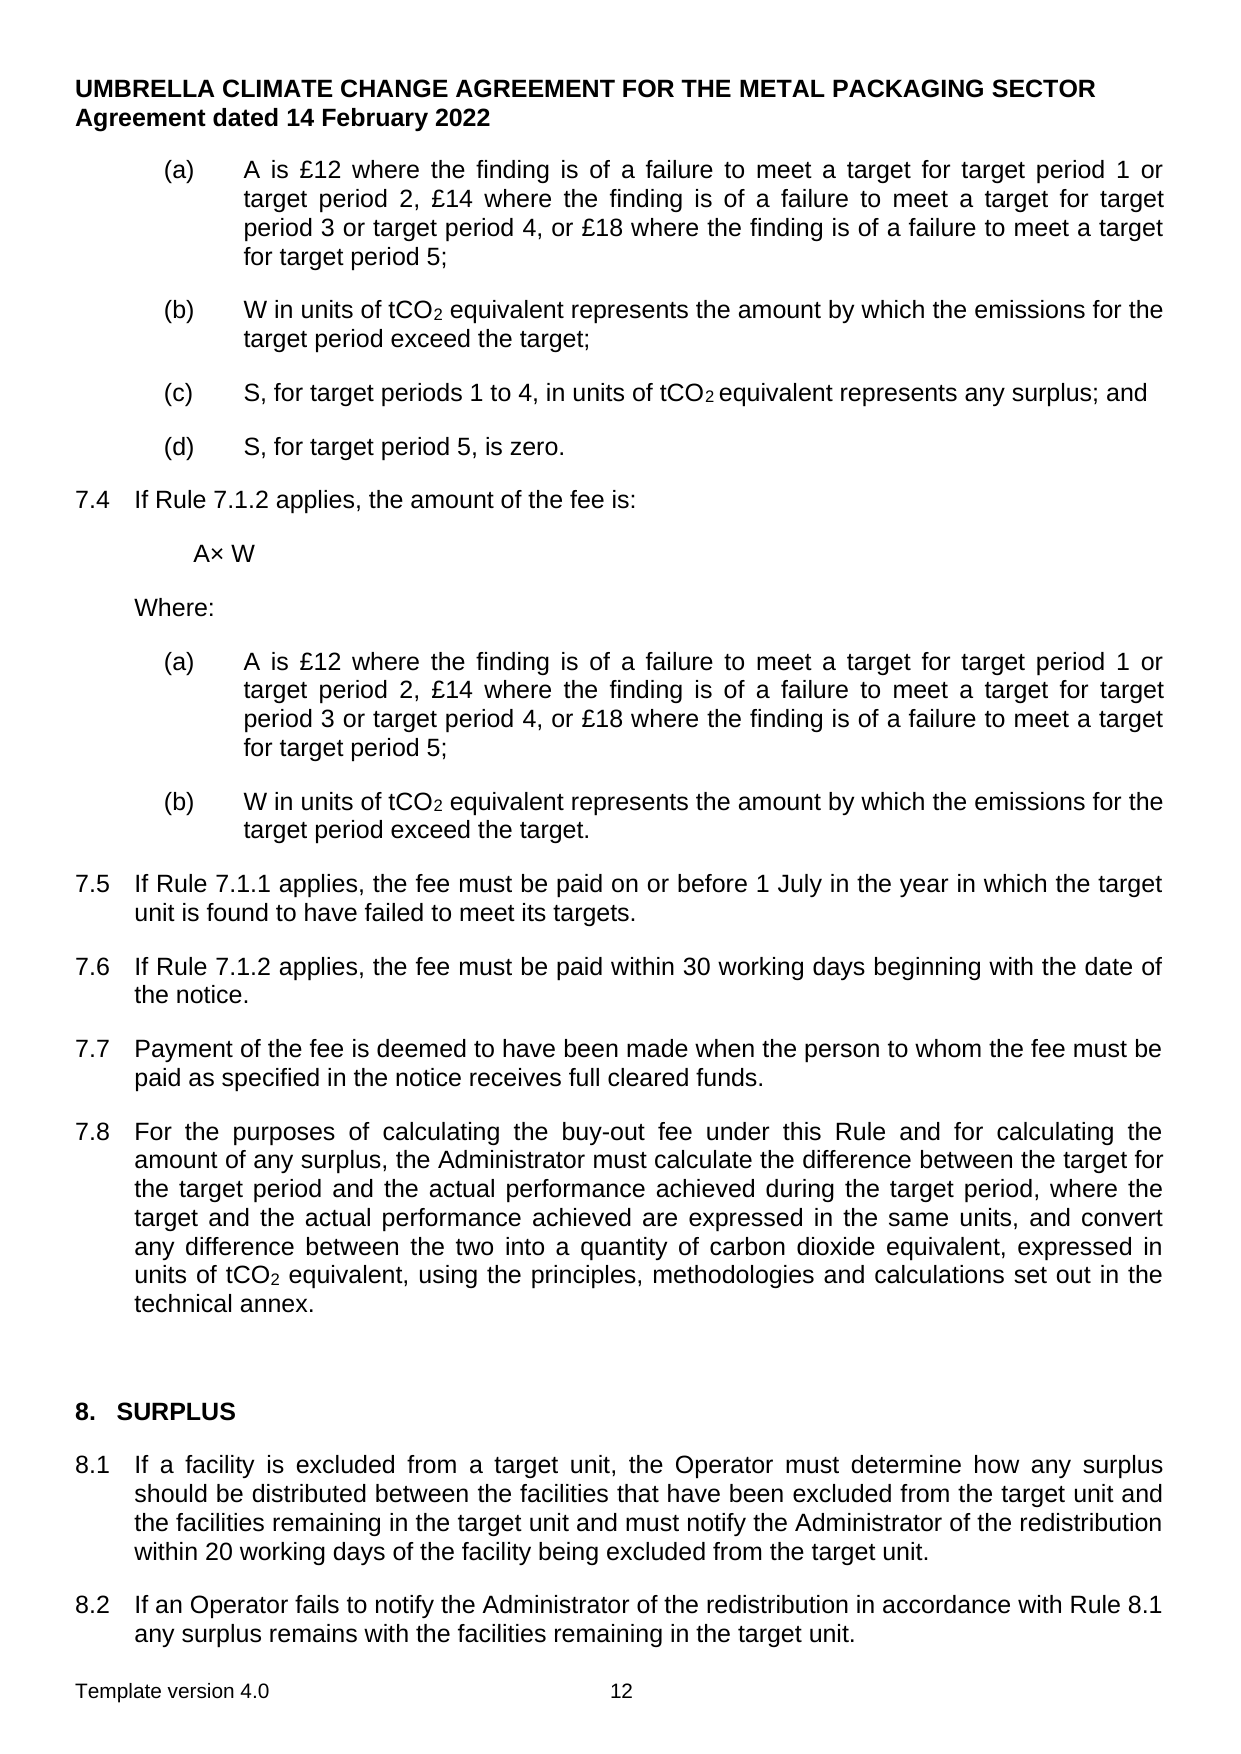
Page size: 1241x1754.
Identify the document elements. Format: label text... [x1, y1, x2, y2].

list A is £12 where the finding is of a failure to meet a target for target period 1 or target period 2, £14 where the finding is of a failure to meet a target for target period 3 or target period 4, or £18 where the finding is of a failure to meet a target for target period 5; [164, 155, 1165, 270]
list If a facility is excluded from a target unit, the Operator must determine how any surplus should be distributed between the facilities that have been excluded from the target unit and the facilities remaining in the target unit and must notify the Administrator of the redistribution within 20 working days of the facility being excluded from the target unit. [75, 1450, 1165, 1565]
text Where: [134, 593, 1165, 621]
list For the purposes of calculating the buy-out fee under this Rule and for calculating the amount of any surplus, the Administrator must calculate the difference between the target for the target period and the actual performance achieved during the target period, where the target and the actual performance achieved are expressed in the same units, and convert any difference between the two into a quantity of carbon dioxide equivalent, expressed in units of tCO2 equivalent, using the principles, methodologies and calculations set out in the technical annex. [75, 1116, 1165, 1318]
list A is £12 where the finding is of a failure to meet a target for target period 1 or target period 2, £14 where the finding is of a failure to meet a target for target period 3 or target period 4, or £18 where the finding is of a failure to meet a target for target period 5; [164, 646, 1165, 761]
list S, for target periods 1 to 4, in units of tCO2 equivalent represents any surplus; and [164, 378, 1165, 406]
list W in units of tCO2 equivalent represents the amount by which the emissions for the target period exceed the target. [164, 786, 1165, 844]
list If Rule 7.1.2 applies, the fee must be paid within 30 working days beginning with the date of the notice. [75, 951, 1165, 1009]
list S, for target period 5, is zero. [164, 431, 1165, 460]
list SURPLUS [75, 1396, 1165, 1425]
list Payment of the fee is deemed to have been made when the person to whom the fee must be paid as specified in the notice receives full cleared funds. [75, 1034, 1165, 1091]
list If Rule 7.1.1 applies, the fee must be paid on or before 1 July in the year in which the target unit is found to have failed to meet its targets. [75, 869, 1165, 926]
list W in units of tCO2 equivalent represents the amount by which the emissions for the target period exceed the target; [164, 295, 1165, 353]
list If an Operator fails to notify the Administrator of the redistribution in accordance with Rule 8.1 any surplus remains with the facilities remaining in the target unit. [75, 1590, 1165, 1648]
list If Rule 7.1.2 applies, the amount of the fee is: [75, 485, 1165, 514]
text A× W [134, 539, 1165, 568]
